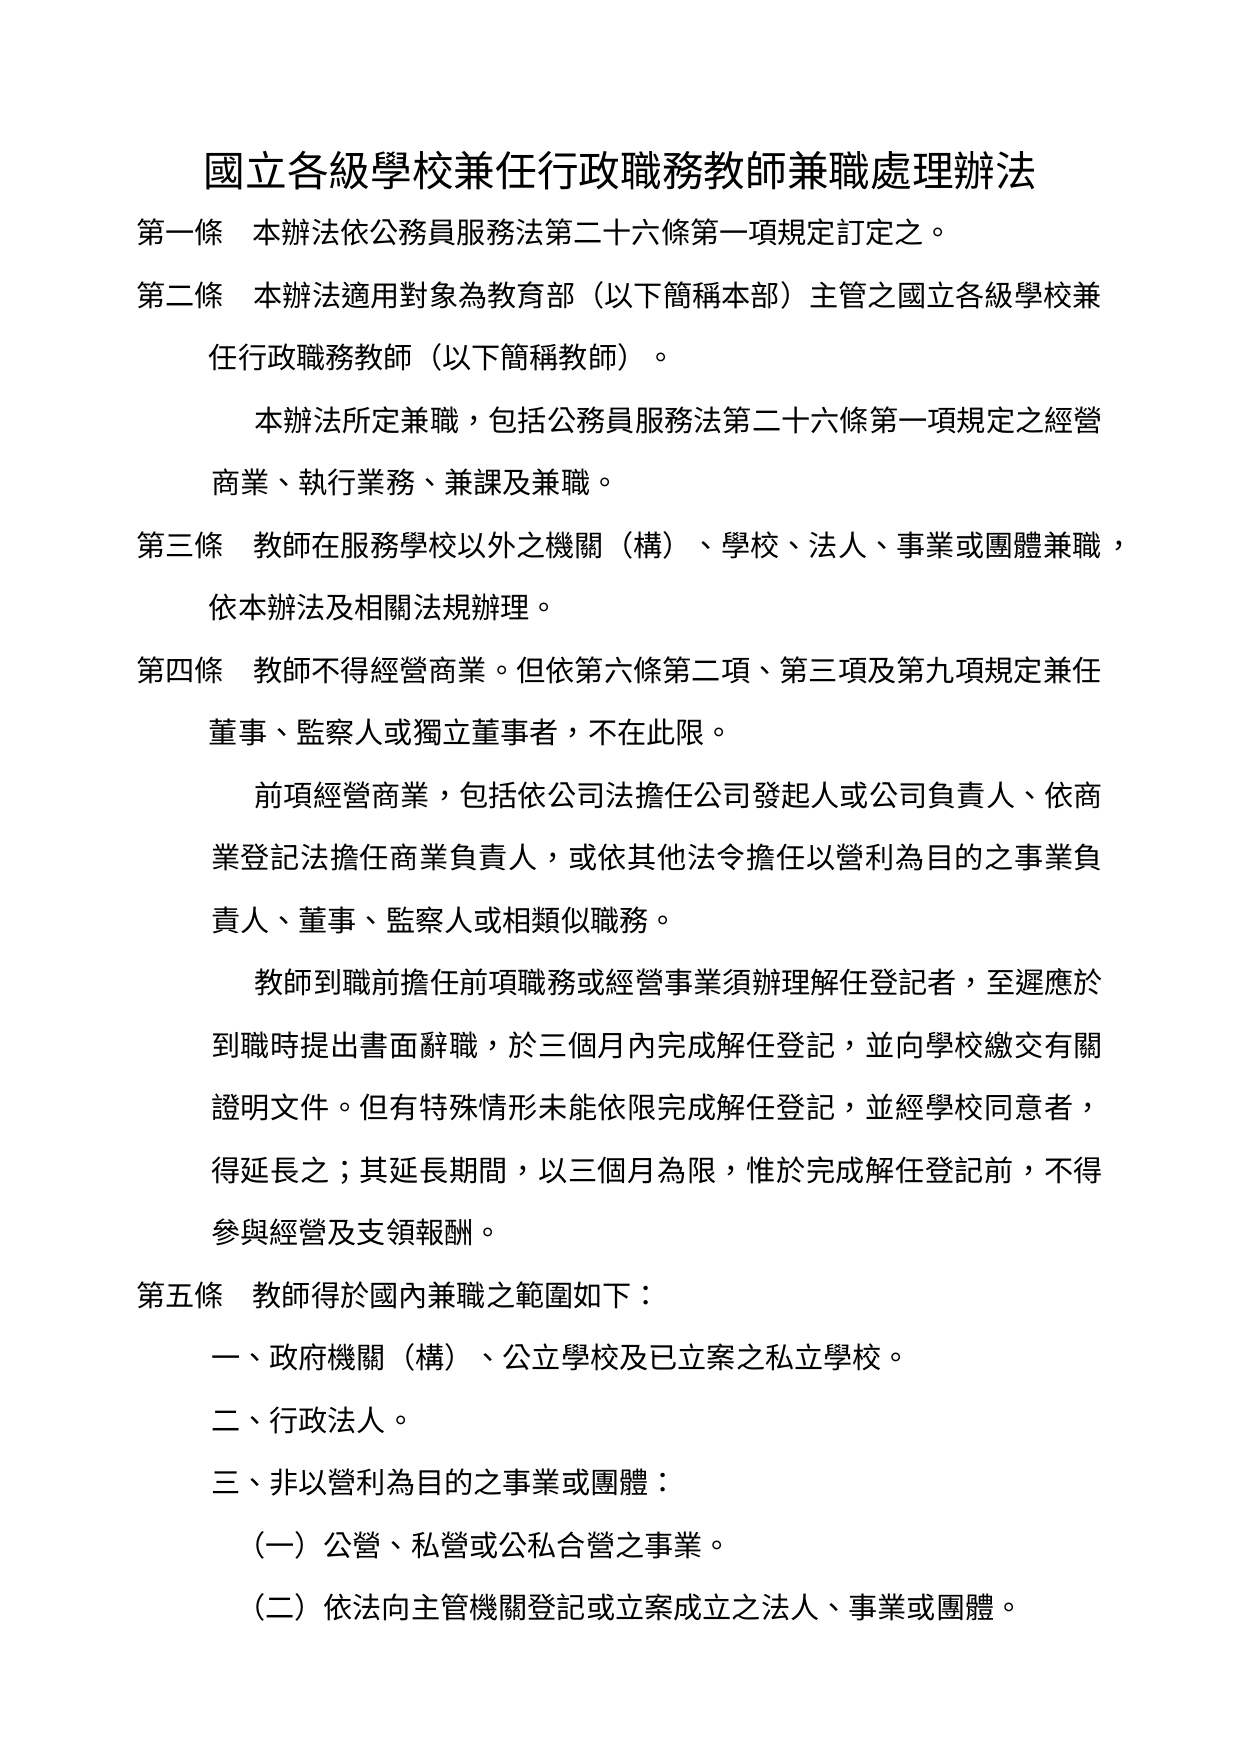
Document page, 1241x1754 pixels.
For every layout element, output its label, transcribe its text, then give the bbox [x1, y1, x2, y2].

list 非以營利為目的之事業或團體： [211, 1439, 1104, 1502]
text 本辦法所定兼職，包括公務員服務法第二十六條第一項規定之經營商業、執行業務、兼課及兼職。 [211, 377, 1104, 502]
text 第五條 教師得於國內兼職之範圍如下： [136, 1252, 1104, 1314]
text 前項經營商業，包括依公司法擔任公司發起人或公司負責人、依商業登記法擔任商業負責人，或依其他法令擔任以營利為目的之事業負責人、董事、監察人或相類似職務。 [211, 752, 1104, 939]
text 國立各級學校兼任行政職務教師兼職處理辦法 [136, 127, 1104, 189]
text 第一條 本辦法依公務員服務法第二十六條第一項規定訂定之。 [136, 189, 1104, 252]
text 第四條 教師不得經營商業。但依第六條第二項、第三項及第九項規定兼任董事、監察人或獨立董事者，不在此限。 [136, 627, 1104, 752]
text 教師到職前擔任前項職務或經營事業須辦理解任登記者，至遲應於到職時提出書面辭職，於三個月內完成解任登記，並向學校繳交有關證明文件。但有特殊情形未能依限完成解任登記，並經學校同意者，得延長之；其延長期間，以三個月為限，惟於完成解任登記前，不得參與經營及支領報酬。 [211, 939, 1104, 1252]
list 政府機關（構）、公立學校及已立案之私立學校。 [211, 1314, 1104, 1377]
list 依法向主管機關登記或立案成立之法人、事業或團體。 [236, 1564, 1104, 1627]
list 公營、私營或公私合營之事業。 [236, 1502, 1104, 1564]
list 行政法人。 [211, 1377, 1104, 1439]
text 第二條 本辦法適用對象為教育部（以下簡稱本部）主管之國立各級學校兼任行政職務教師（以下簡稱教師）。 [136, 252, 1104, 377]
text 第三條 教師在服務學校以外之機關（構）、學校、法人、事業或團體兼職，依本辦法及相關法規辦理。 [136, 502, 1104, 627]
